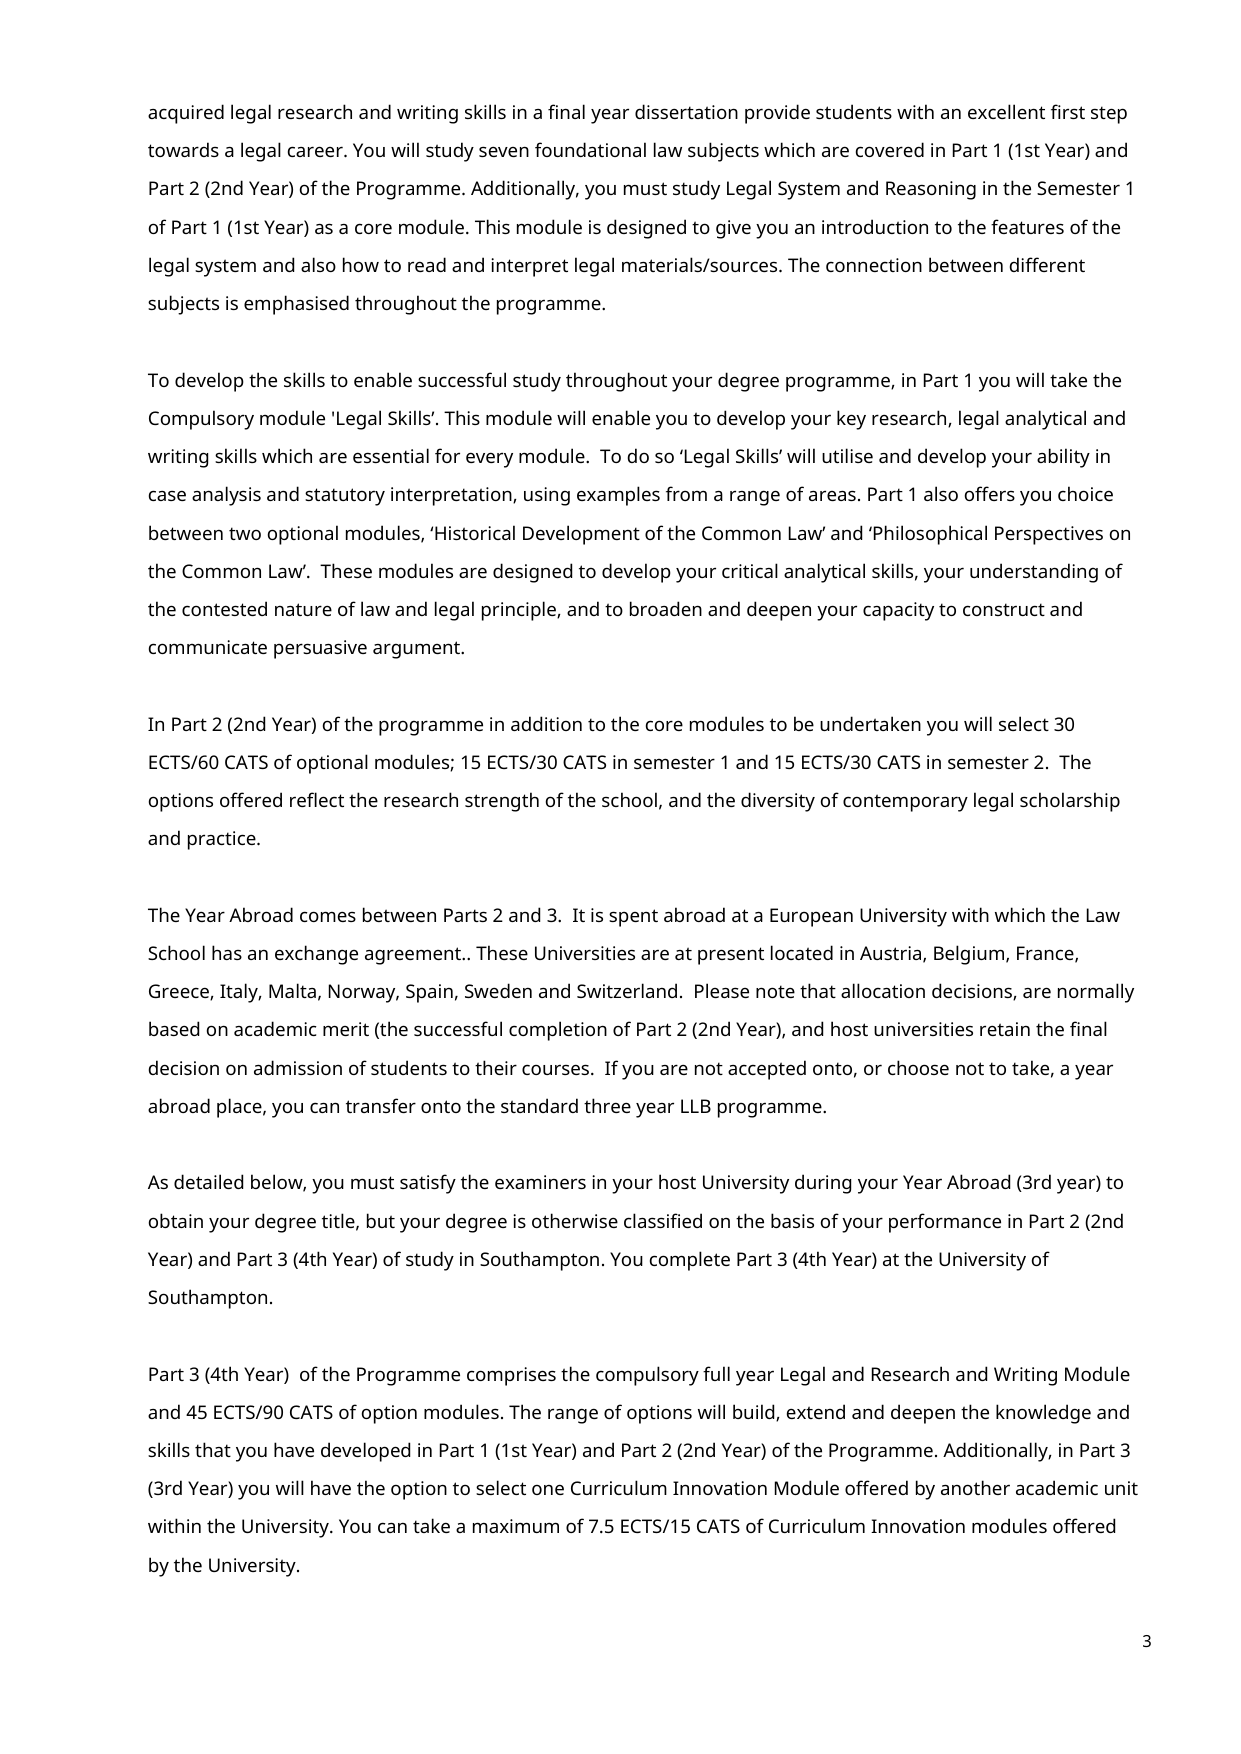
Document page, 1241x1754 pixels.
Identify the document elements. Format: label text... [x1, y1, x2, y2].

table_header acquired legal research and writing skills in a final year dissertation provide students with an excellent first step towards a legal career. You will study seven foundational law subjects which are covered in Part 1 (1st Year) and Part 2 (2nd Year) of the Programme. Additionally, you must study Legal System and Reasoning in the Semester 1 of Part 1 (1st Year) as a core module. This module is designed to give you an introduction to the features of the legal system and also how to read and interpret legal materials/sources. The connection between different subjects is emphasised throughout the programme. To develop the skills to enable successful study throughout your degree programme, in Part 1 you will take the Compulsory module 'Legal Skills’. This module will enable you to develop your key research, legal analytical and writing skills which are essential for every module. To do so ‘Legal Skills’ will utilise and develop your ability in case analysis and statutory interpretation, using examples from a range of areas. Part 1 also offers you choice between two optional modules, ‘Historical Development of the Common Law’ and ‘Philosophical Perspectives on the Common Law’. These modules are designed to develop your critical analytical skills, your understanding of the contested nature of law and legal principle, and to broaden and deepen your capacity to construct and communicate persuasive argument. In Part 2 (2nd Year) of the programme in addition to the core modules to be undertaken you will select 30 ECTS/60 CATS of optional modules; 15 ECTS/30 CATS in semester 1 and 15 ECTS/30 CATS in semester 2. The options offered reflect the research strength of the school, and the diversity of contemporary legal scholarship and practice. The Year Abroad comes between Parts 2 and 3. It is spent abroad at a European University with which the Law School has an exchange agreement.. These Universities are at present located in Austria, Belgium, France, Greece, Italy, Malta, Norway, Spain, Sweden and Switzerland. Please note that allocation decisions, are normally based on academic merit (the successful completion of Part 2 (2nd Year), and host universities retain the final decision on admission of students to their courses. If you are not accepted onto, or choose not to take, a year abroad place, you can transfer onto the standard three year LLB programme. As detailed below, you must satisfy the examiners in your host University during your Year Abroad (3rd year) to obtain your degree title, but your degree is otherwise classified on the basis of your performance in Part 2 (2nd Year) and Part 3 (4th Year) of study in Southampton. You complete Part 3 (4th Year) at the University of Southampton. Part 3 (4th Year) of the Programme comprises the compulsory full year Legal and Research and Writing Module and 45 ECTS/90 CATS of option modules. The range of options will build, extend and deepen the knowledge and skills that you have developed in Part 1 (1st Year) and Part 2 (2nd Year) of the Programme. Additionally, in Part 3 (3rd Year) you will have the option to select one Curriculum Innovation Module offered by another academic unit within the University. You can take a maximum of 7.5 ECTS/15 CATS of Curriculum Innovation modules offered by the University. [136, 99, 1152, 1616]
